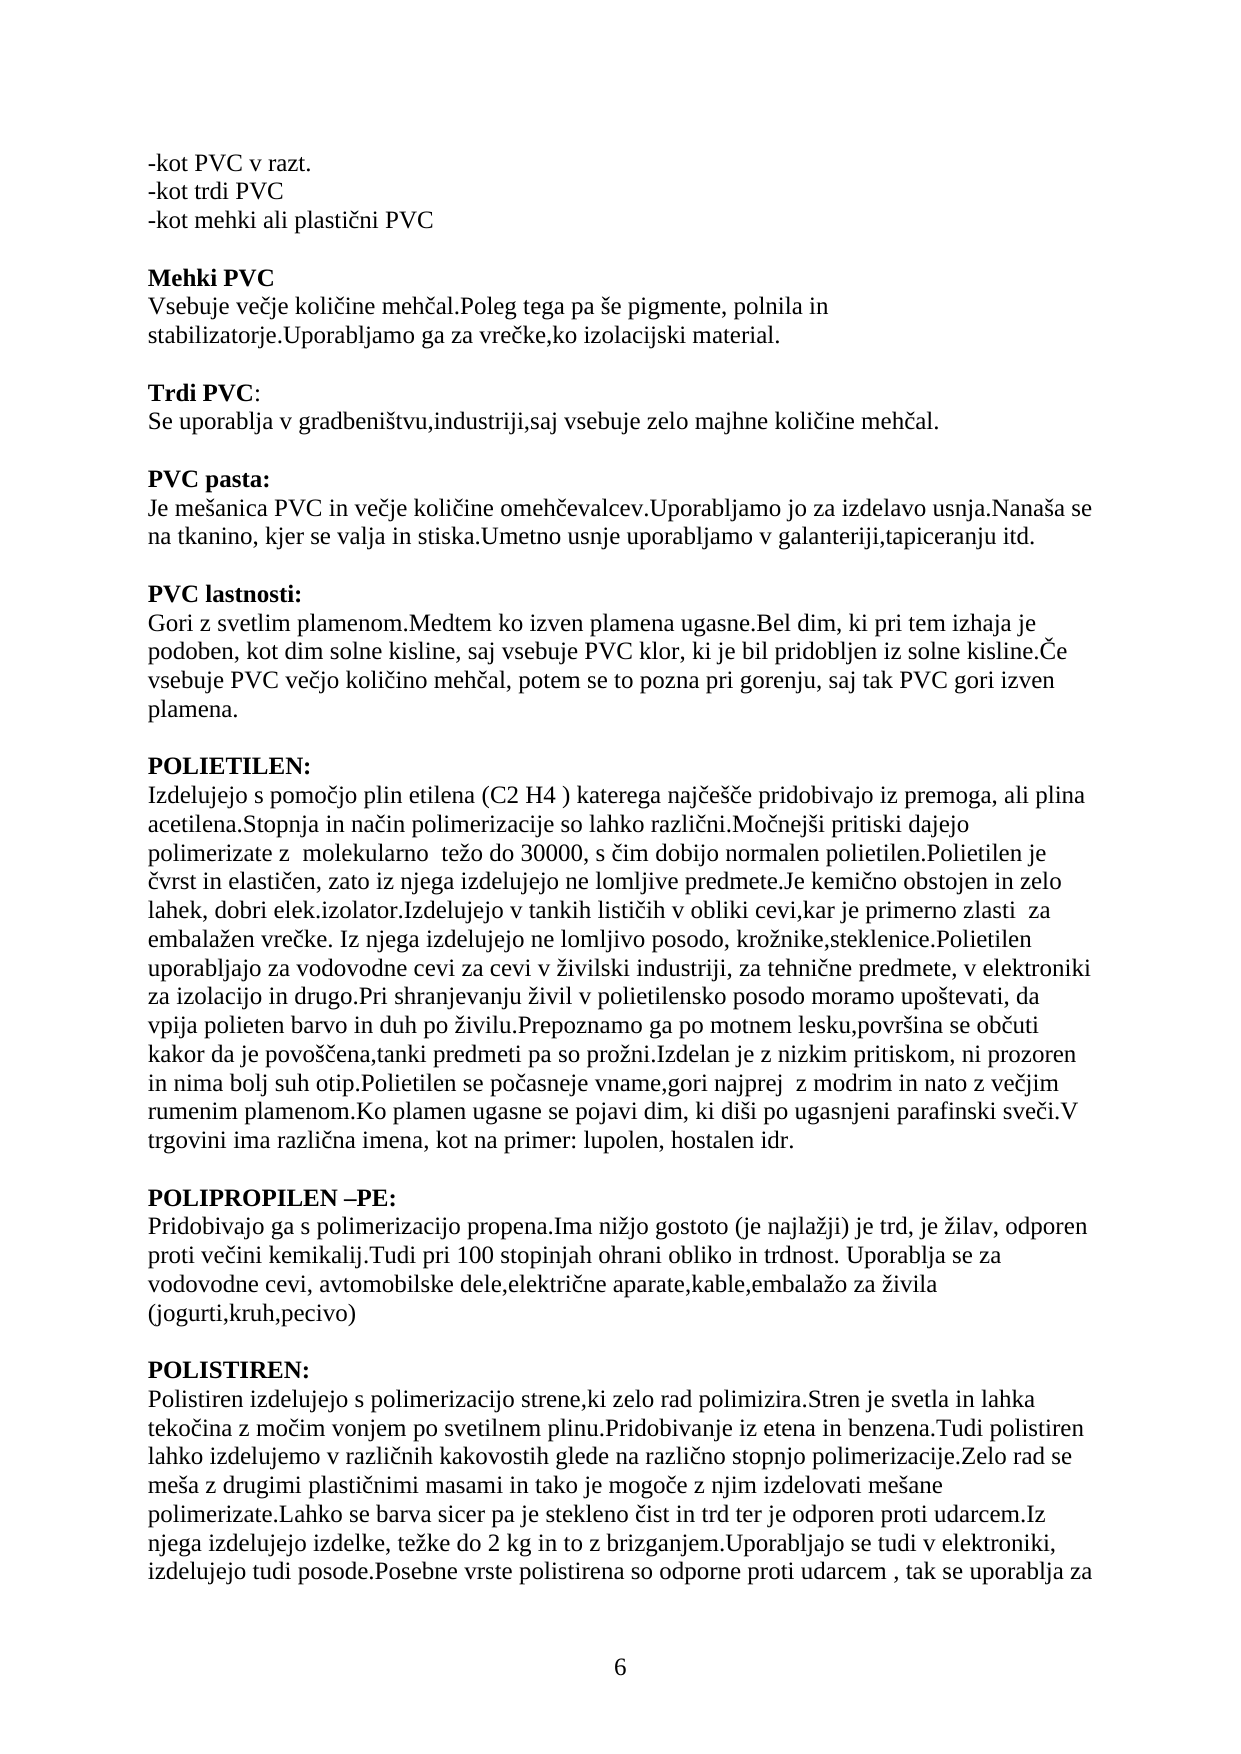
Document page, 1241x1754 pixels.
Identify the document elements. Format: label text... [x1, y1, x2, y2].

text -kot trdi PVC [148, 176, 1093, 205]
text Polistiren izdelujejo s polimerizacijo strene,ki zelo rad polimizira.Stren je svetla in lahka tekočina z močim vonjem po svetilnem plinu.Pridobivanje iz etena in benzena.Tudi polistiren lahko izdelujemo v različnih kakovostih glede na različno stopnjo polimerizacije.Zelo rad se meša z drugimi plastičnimi masami in tako je mogoče z njim izdelovati mešane polimerizate.Lahko se barva sicer pa je stekleno čist in trd ter je odporen proti udarcem.Iz njega izdelujejo izdelke, težke do 2 kg in to z brizganjem.Uporabljajo se tudi v elektroniki, izdelujejo tudi posode.Posebne vrste polistirena so odporne proti udarcem , tak se uporablja za [148, 1384, 1093, 1585]
subtitle Mehki PVC [148, 263, 1093, 291]
text -kot mehki ali plastični PVC [148, 205, 1093, 234]
text Gori z svetlim plamenom.Medtem ko izven plamena ugasne.Bel dim, ki pri tem izhaja je podoben, kot dim solne kisline, saj vsebuje PVC klor, ki je bil pridobljen iz solne kisline.Če vsebuje PVC večjo količino mehčal, potem se to pozna pri gorenju, saj tak PVC gori izven plamena. [148, 608, 1093, 723]
text PVC lastnosti: [148, 579, 1093, 608]
text Pridobivajo ga s polimerizacijo propena.Ima nižjo gostoto (je najlažji) je trd, je žilav, odporen proti večini kemikalij.Tudi pri 100 stopinjah ohrani obliko in trdnost. Uporablja se za vodovodne cevi, avtomobilske dele,električne aparate,kable,embalažo za živila (jogurti,kruh,pecivo) [148, 1211, 1093, 1326]
text Se uporablja v gradbeništvu,industriji,saj vsebuje zelo majhne količine mehčal. [148, 406, 1093, 435]
text Trdi PVC: [148, 378, 1093, 406]
text POLISTIREN: [148, 1355, 1093, 1384]
text PVC pasta: [148, 464, 1093, 493]
text POLIETILEN: [148, 751, 1093, 780]
text -kot PVC v razt. [148, 148, 1093, 176]
text Je mešanica PVC in večje količine omehčevalcev.Uporabljamo jo za izdelavo usnja.Nanaša se na tkanino, kjer se valja in stiska.Umetno usnje uporabljamo v galanteriji,tapiceranju itd. [148, 493, 1093, 550]
text Vsebuje večje količine mehčal.Poleg tega pa še pigmente, polnila in stabilizatorje.Uporabljamo ga za vrečke,ko izolacijski material. [148, 291, 1093, 349]
text Izdelujejo s pomočjo plin etilena (C2 H4 ) katerega najčešče pridobivajo iz premoga, ali plina acetilena.Stopnja in način polimerizacije so lahko različni.Močnejši pritiski dajejo polimerizate z molekularno težo do 30000, s čim dobijo normalen polietilen.Polietilen je čvrst in elastičen, zato iz njega izdelujejo ne lomljive predmete.Je kemično obstojen in zelo lahek, dobri elek.izolator.Izdelujejo v tankih lističih v obliki cevi,kar je primerno zlasti za embalažen vrečke. Iz njega izdelujejo ne lomljivo posodo, krožnike,steklenice.Polietilen uporabljajo za vodovodne cevi za cevi v živilski industriji, za tehnične predmete, v elektroniki za izolacijo in drugo.Pri shranjevanju živil v polietilensko posodo moramo upoštevati, da vpija polieten barvo in duh po živilu.Prepoznamo ga po motnem lesku,površina se občuti kakor da je povoščena,tanki predmeti pa so prožni.Izdelan je z nizkim pritiskom, ni prozoren in nima bolj suh otip.Polietilen se počasneje vname,gori najprej z modrim in nato z večjim rumenim plamenom.Ko plamen ugasne se pojavi dim, ki diši po ugasnjeni parafinski sveči.V trgovini ima različna imena, kot na primer: lupolen, hostalen idr. [148, 780, 1093, 1154]
text POLIPROPILEN –PE: [148, 1183, 1093, 1211]
